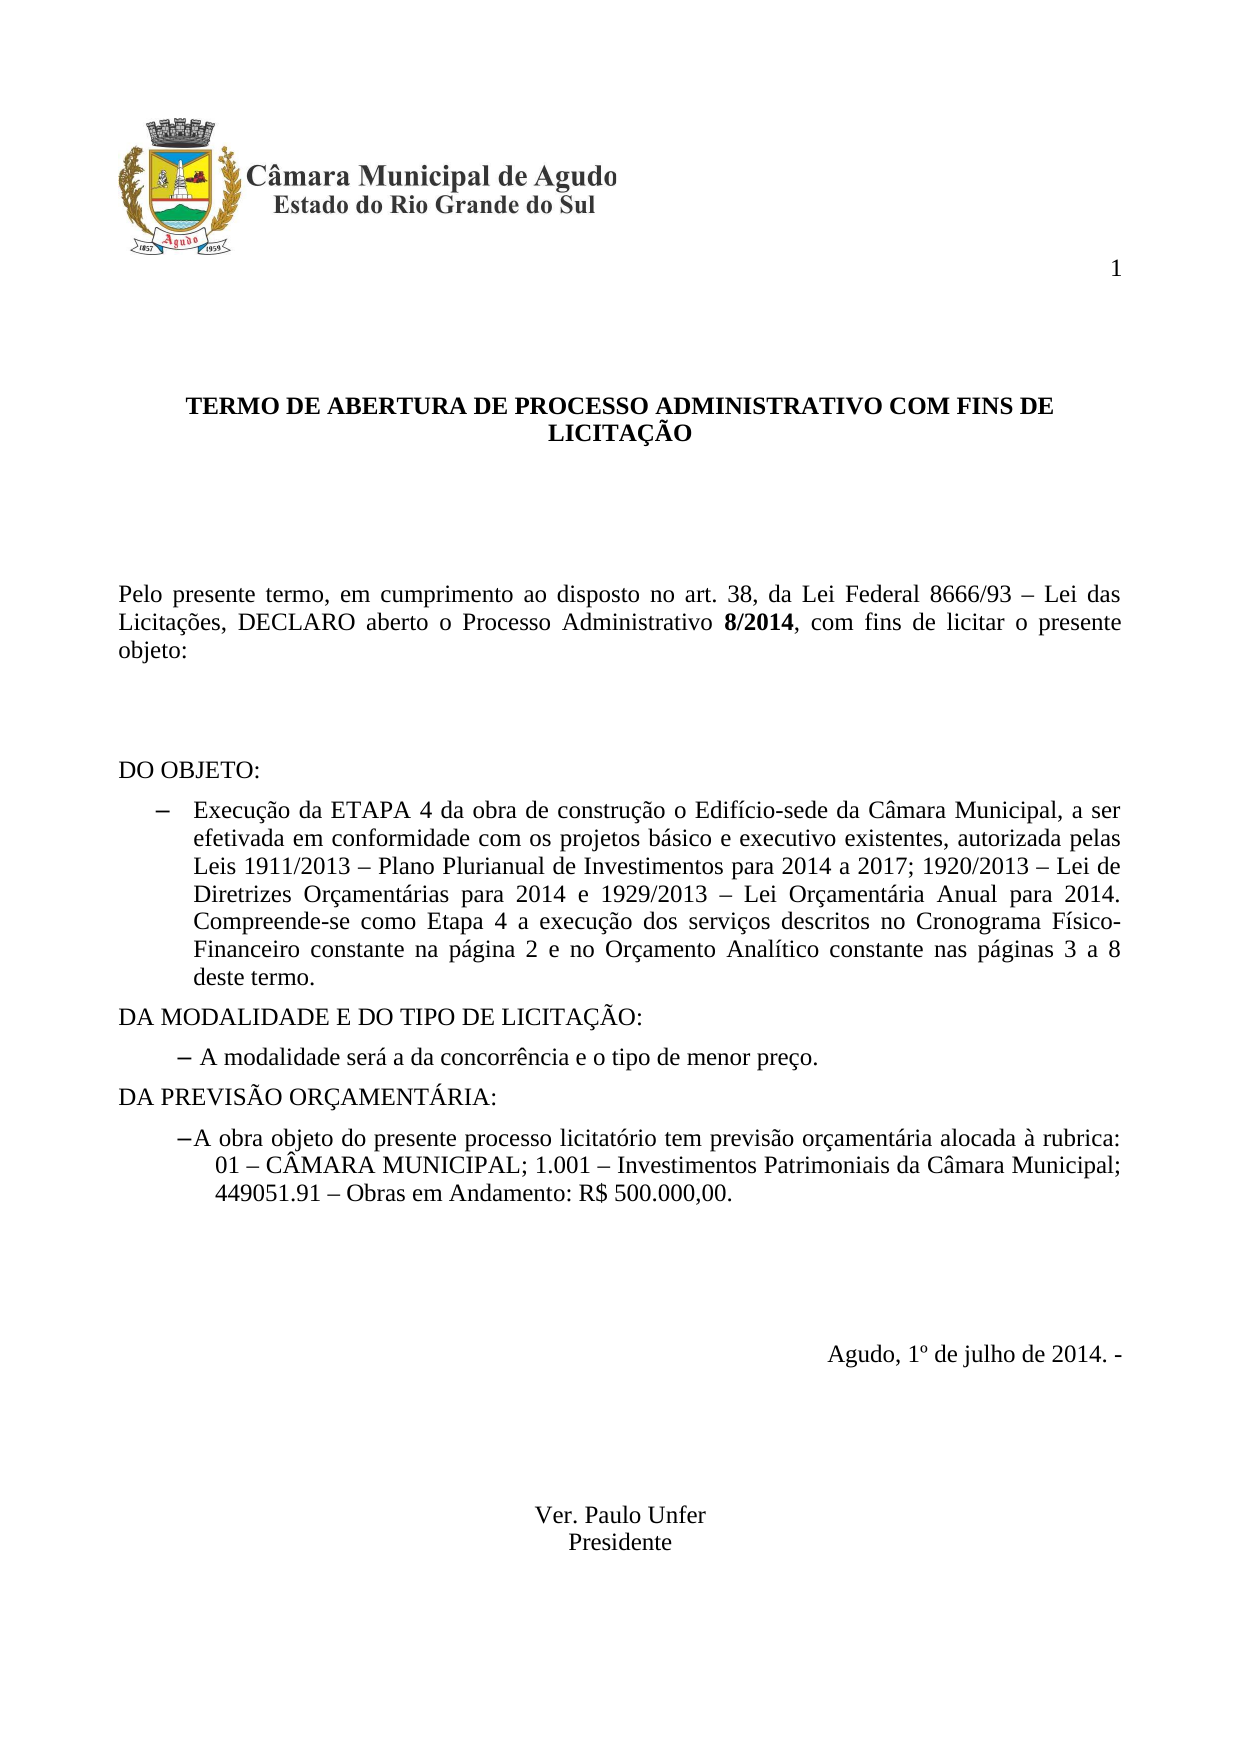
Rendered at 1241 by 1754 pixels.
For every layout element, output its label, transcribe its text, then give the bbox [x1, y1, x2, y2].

list Execução da ETAPA 4 da obra de construção o Edifício-sede da Câmara Municipal, a ser efetivada em conformidade com os projetos básico e executivo existentes, autorizada pelas Leis 1911/2013 – Plano Plurianual de Investimentos para 2014 a 2017; 1920/2013 – Lei de Diretrizes Orçamentárias para 2014 e 1929/2013 – Lei Orçamentária Anual para 2014. Compreende-se como Etapa 4 a execução dos serviços descritos no Cronograma Físico-Financeiro constante na página 2 e no Orçamento Analítico constante nas páginas 3 a 8 deste termo. [156, 797, 1122, 991]
list DA PREVISÃO ORÇAMENTÁRIA: [118, 1083, 1122, 1111]
text Agudo, 1º de julho de 2014. - [118, 1340, 1122, 1368]
list A obra objeto do presente processo licitatório tem previsão orçamentária alocada à rubrica: 01 – CÂMARA MUNICIPAL; 1.001 – Investimentos Patrimoniais da Câmara Municipal; 449051.91 – Obras em Andamento: R$ 500.000,00. [177, 1124, 1122, 1207]
picture [118, 118, 617, 255]
text Ver. Paulo Unfer [118, 1501, 1122, 1528]
list A modalidade será a da concorrência e o tipo de menor preço. [177, 1043, 1122, 1071]
text Pelo presente termo, em cumprimento ao disposto no art. 38, da Lei Federal 8666/93 – Lei das Licitações, DECLARO aberto o Processo Administrativo 8/2014, com fins de licitar o presente objeto: [118, 580, 1122, 663]
text TERMO DE ABERTURA DE PROCESSO ADMINISTRATIVO COM FINS DE LICITAÇÃO [118, 392, 1122, 447]
text DO OBJETO: [118, 756, 1122, 784]
text Presidente [118, 1528, 1122, 1556]
list DA MODALIDADE E DO TIPO DE LICITAÇÃO: [118, 1003, 1122, 1031]
